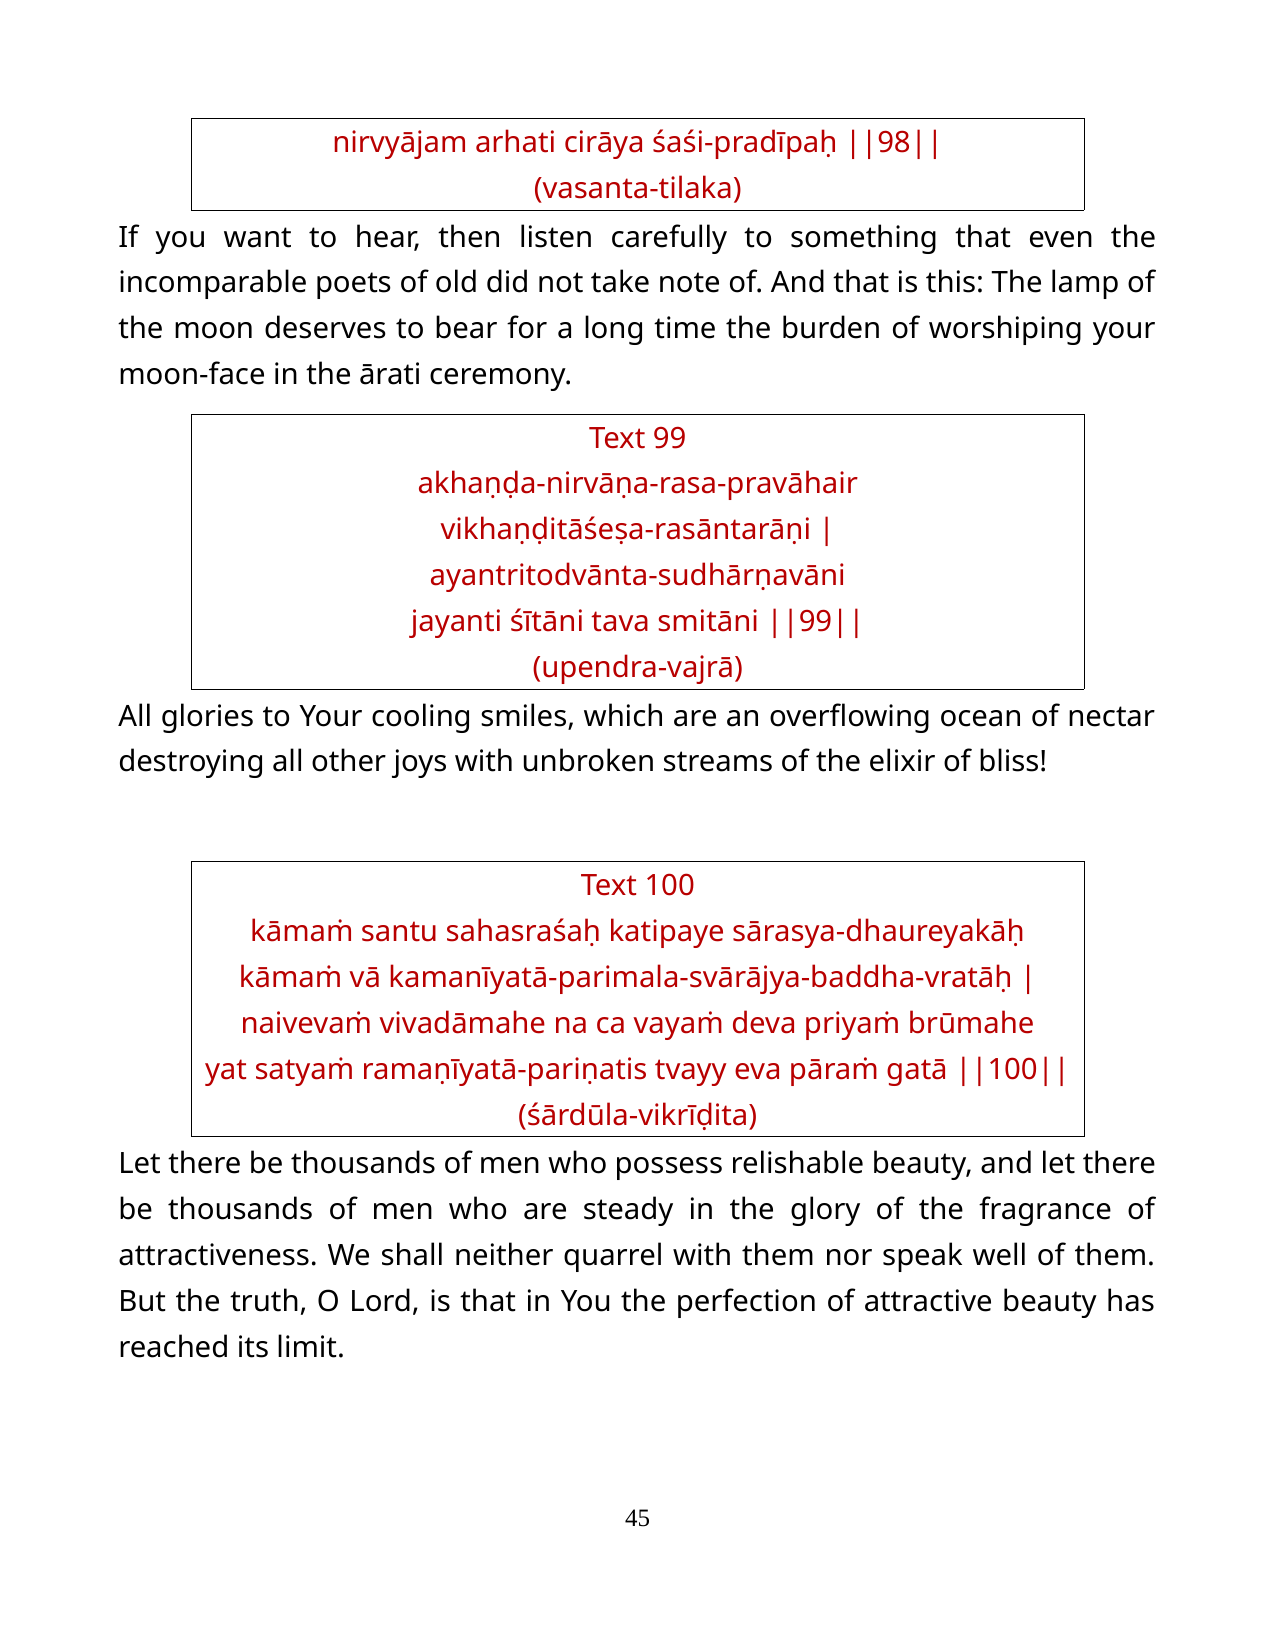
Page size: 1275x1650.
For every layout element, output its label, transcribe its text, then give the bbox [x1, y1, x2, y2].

text nirvyājam arhati cirāya śaśi-pradīpaḥ ||98|| (vasanta-tilaka) [192, 119, 1084, 210]
text If you want to hear, then listen carefully to something that even the incomparable poets of old did not take note of. And that is this: The lamp of the moon deserves to bear for a long time the burden of worshiping your moon-face in the ārati ceremony. [118, 216, 1157, 393]
text akhaṇḍa-nirvāṇa-rasa-pravāhair vikhaṇḍitāśeṣa-rasāntarāṇi | ayantritodvānta-sudhārṇavāni jayanti śītāni tava smitāni ||99|| (upendra-vajrā) [192, 459, 1084, 689]
text Text 99 [192, 415, 1084, 457]
text Text 100 [192, 862, 1084, 904]
text All glories to Your cooling smiles, which are an overflowing ocean of nectar destroying all other joys with unbroken streams of the elixir of bliss! [118, 695, 1157, 781]
text Let there be thousands of men who possess relishable beauty, and let there be thousands of men who are steady in the glory of the fragrance of attractiveness. We shall neither quarrel with them nor speak well of them. But the truth, O Lord, is that in You the perfection of attractive beauty has reached its limit. [118, 1142, 1157, 1366]
text kāmaṁ santu sahasraśaḥ katipaye sārasya-dhaureyakāḥ kāmaṁ vā kamanīyatā-parimala-svārājya-baddha-vratāḥ | naivevaṁ vivadāmahe na ca vayaṁ deva priyaṁ brūmahe yat satyaṁ ramaṇīyatā-pariṇatis tvayy eva pāraṁ gatā ||100|| (śārdūla-vikrīḍita) [192, 907, 1084, 1136]
